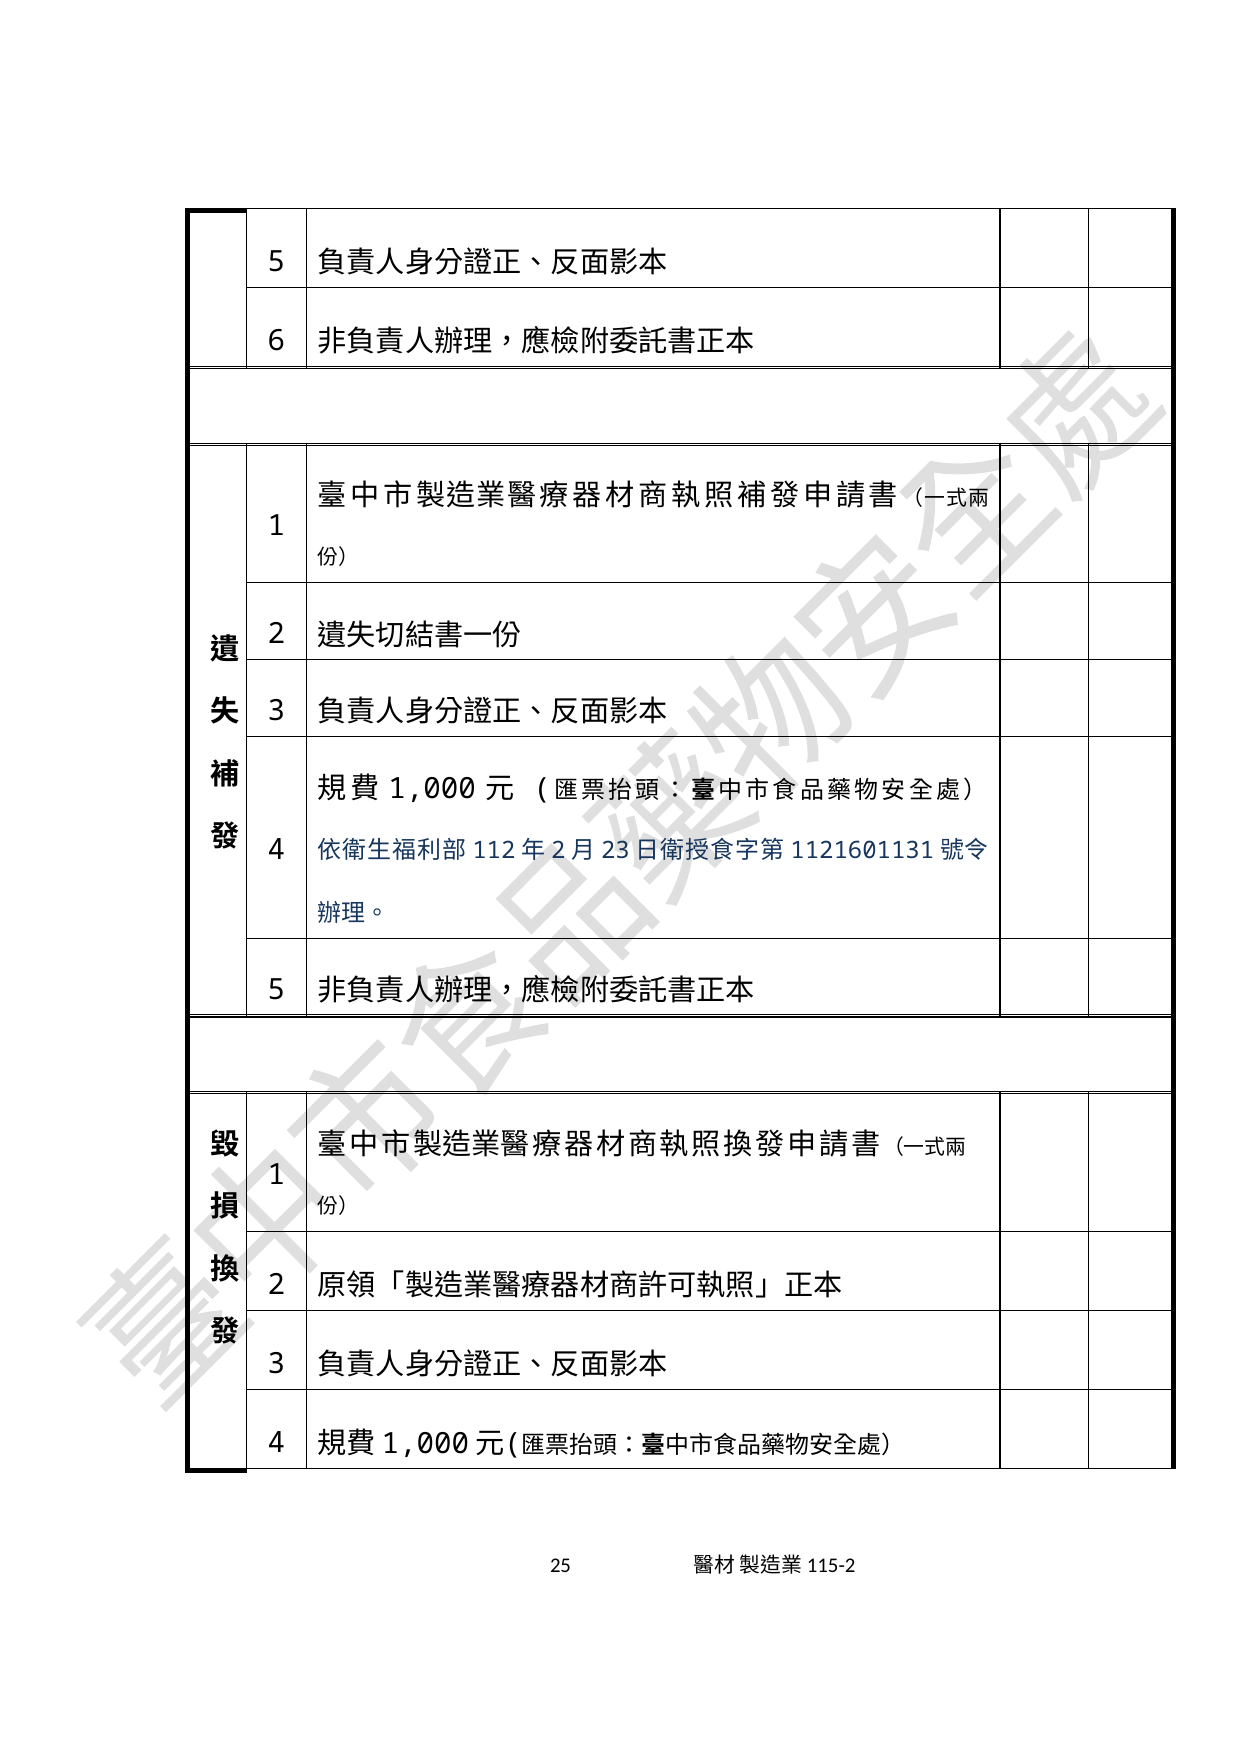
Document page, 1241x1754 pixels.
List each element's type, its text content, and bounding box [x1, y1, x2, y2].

table_cell 2 [247, 1239, 306, 1309]
table_cell 規費1,000元 (匯票抬頭：臺中市食品藥物安全處） 依衛生福利部112年2月23日衛授食字第1121601131號令辦理。 [307, 737, 999, 937]
table_cell [1089, 1390, 1171, 1467]
table_cell [462, 1018, 1171, 1091]
table_cell [421, 1018, 429, 1026]
table_cell 2 [247, 583, 306, 659]
table_cell [1001, 1311, 1088, 1388]
table_cell 6 [247, 288, 306, 366]
table_cell [898, 583, 999, 659]
table_cell 毀損換發 [190, 1094, 246, 1330]
table_cell [1089, 1094, 1171, 1231]
table_cell [1089, 1311, 1171, 1388]
table_cell [1054, 369, 1078, 390]
table_cell 歇業 [190, 213, 246, 366]
table_cell [1001, 1232, 1088, 1309]
table_cell [766, 665, 805, 736]
table_cell [449, 1018, 484, 1047]
table_cell 4 [247, 737, 306, 937]
table_cell [807, 660, 999, 736]
table_cell [190, 369, 1039, 442]
table_cell [862, 601, 897, 644]
table_cell [1001, 288, 1088, 366]
table_cell [863, 644, 896, 659]
table_cell 毀損換發 [204, 1342, 223, 1357]
table_cell [1071, 430, 1087, 442]
table_cell 毀損換發 [190, 1362, 199, 1375]
table_cell 5 [247, 209, 306, 287]
table_cell 1 [284, 1208, 306, 1231]
table_cell [1041, 369, 1055, 377]
table_cell [1001, 1094, 1088, 1231]
table_cell [1089, 939, 1171, 1014]
table_cell 毀損換發 [210, 1203, 246, 1258]
table_cell 負責人身分證正、反面影本 [307, 209, 999, 287]
table_cell 規費1,000元(匯票抬頭：臺中市食品藥物安全處） [307, 1390, 999, 1467]
table_cell [1001, 446, 1088, 582]
table_cell [1089, 1232, 1171, 1309]
table_cell 負責人身分證正、反面影本 [307, 660, 778, 736]
table_cell 1 [247, 1094, 306, 1178]
table_cell [1089, 660, 1171, 736]
table_cell [1021, 369, 1171, 442]
table_cell 非負責人辦理，應檢附委託書正本 [307, 288, 999, 366]
table_cell [435, 1018, 457, 1034]
table_cell [1066, 369, 1104, 401]
table_cell 臺中市製造業醫療器材商執照補發申請書（一式兩份） [307, 446, 999, 582]
table_cell 非負責人辦理，應檢附委託書正本 [425, 991, 450, 1014]
table_cell 臺中市製造業醫療器材商執照換發申請書（一式兩份） [307, 1094, 999, 1231]
table_cell 4 [247, 1390, 306, 1467]
table_cell [1089, 209, 1171, 287]
table_cell [1001, 660, 1088, 736]
table_cell 5 [247, 939, 306, 1014]
table_cell 毀損換發 [190, 1334, 246, 1467]
table_cell [190, 1018, 476, 1091]
table_cell 負責人身分證正、反面影本 [307, 1311, 999, 1388]
table_cell 非負責人辦理，應檢附委託書正本 [456, 971, 476, 987]
table_cell [1001, 737, 1088, 937]
table_cell [1089, 583, 1171, 659]
table_cell 毀損換發 [193, 1320, 215, 1346]
table_cell 3 [247, 1311, 306, 1388]
table_cell [1049, 446, 1064, 463]
table_cell [1001, 550, 1006, 560]
table_cell 非負責人辦理，應檢附委託書正本 [449, 988, 481, 1014]
table_cell 3 [247, 660, 306, 736]
table_cell [1099, 446, 1114, 450]
table_cell 1 [247, 1212, 265, 1231]
table_cell [1089, 446, 1171, 582]
table_cell [1001, 209, 1088, 287]
table_cell [1089, 288, 1171, 366]
table_cell [1089, 737, 1171, 937]
table_cell 1 [247, 446, 306, 582]
table_cell 非負責人辦理，應檢附委託書正本 [523, 939, 999, 1014]
table_cell 遺失補發 [190, 446, 246, 1014]
table_cell 遺失切結書一份 [307, 583, 881, 659]
table_cell [1001, 1390, 1088, 1467]
table_cell [1073, 353, 1088, 366]
table_cell [1001, 583, 1088, 659]
table_cell 非負責人辦理，應檢附委託書正本 [545, 941, 589, 980]
table_cell 非負責人辦理，應檢附委託書正本 [307, 939, 549, 1014]
table_cell 1 [247, 1166, 302, 1221]
table_cell [286, 1232, 306, 1252]
table_cell 非負責人辦理，應檢附委託書正本 [428, 978, 446, 998]
table_cell [783, 660, 839, 736]
table_cell 原領「製造業醫療器材商許可執照」正本 [307, 1232, 999, 1309]
table_cell [247, 1232, 263, 1248]
table_cell [1001, 939, 1088, 1014]
